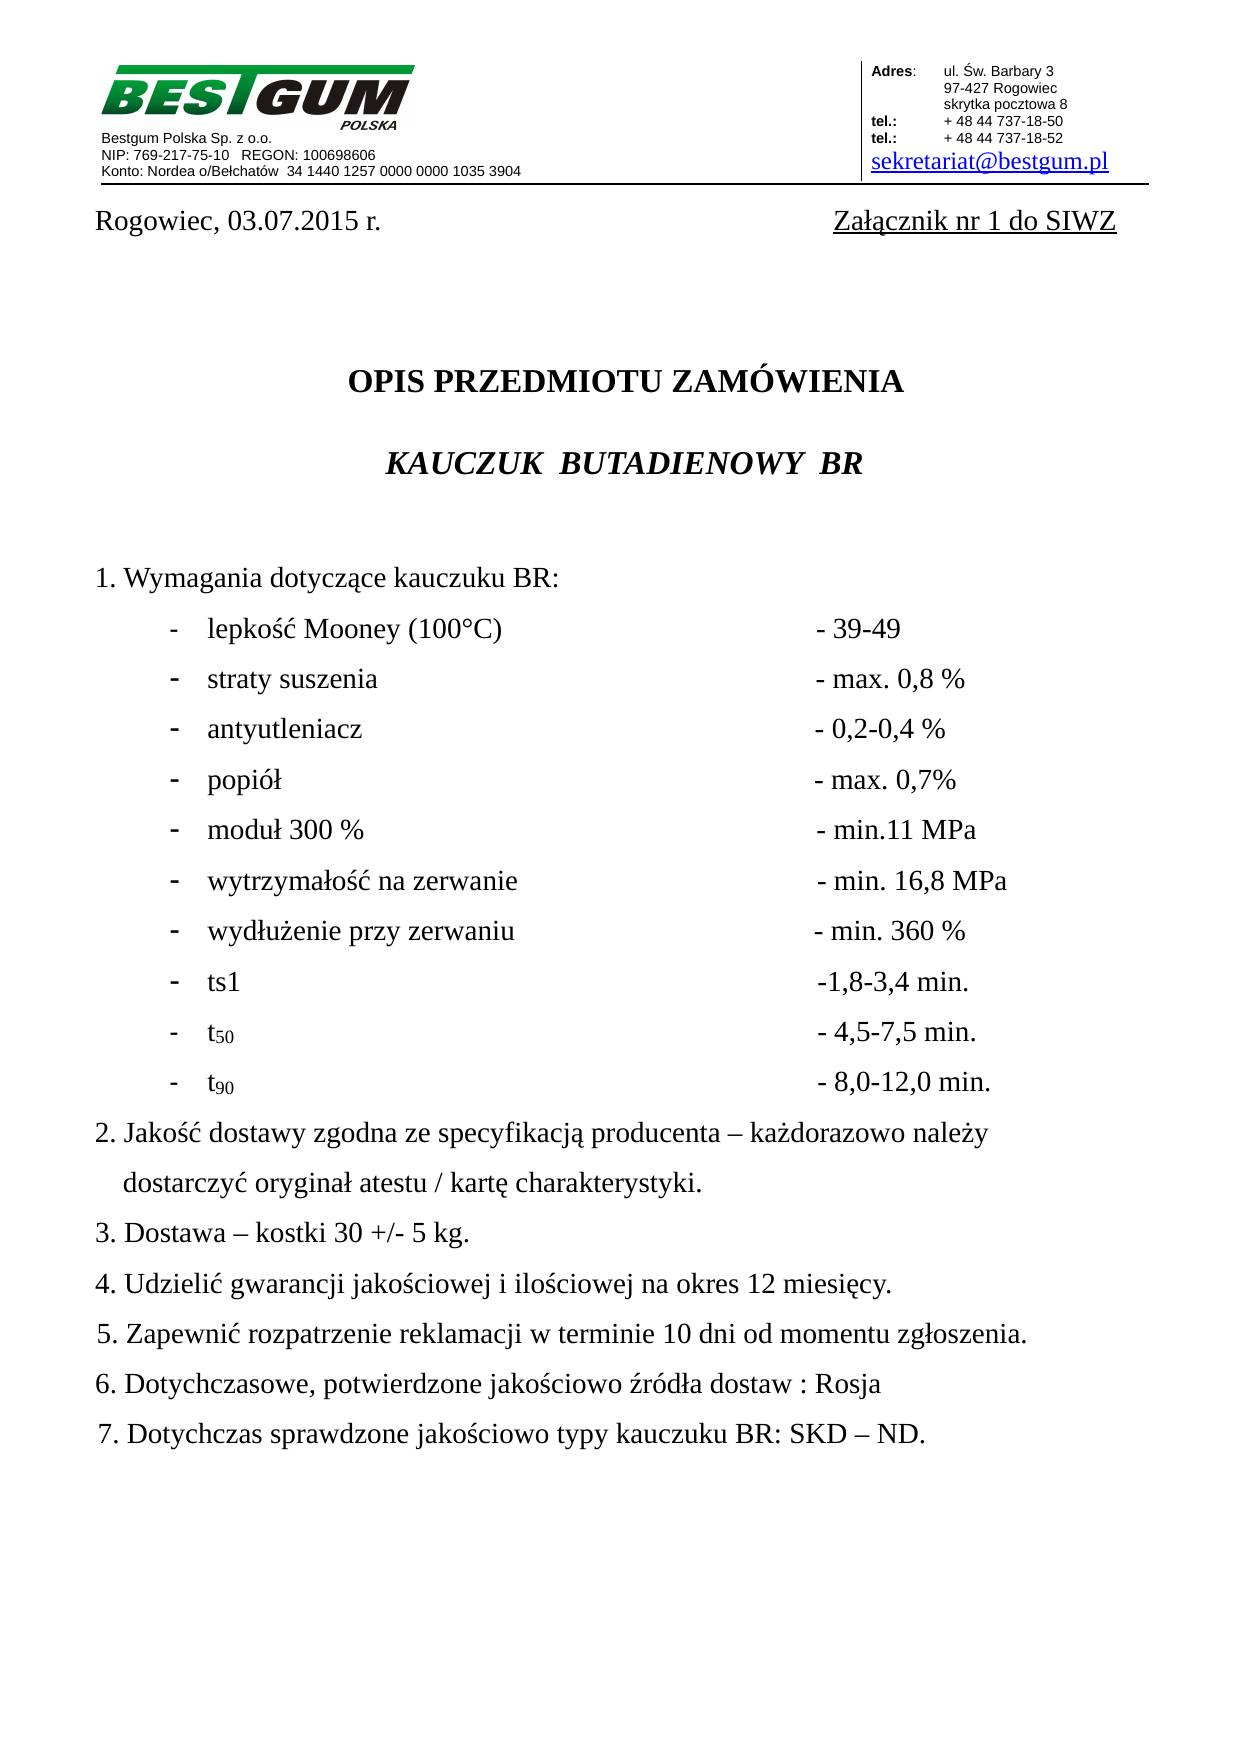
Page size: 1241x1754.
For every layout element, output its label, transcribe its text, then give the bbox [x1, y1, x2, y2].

list t50 - 4,5-7,5 min. [169, 1014, 1157, 1048]
text 2. Jakość dostawy zgodna ze specyfikacją producenta – każdorazowo należy [57, 1115, 1157, 1148]
list ts1 -1,8-3,4 min. [169, 964, 1157, 997]
list antyutleniacz - 0,2-0,4 % [169, 712, 1157, 745]
list popiół - max. 0,7% [169, 762, 1157, 796]
text Rogowiec, 03.07.2015 r. Załącznik nr 1 do SIWZ [94, 203, 1157, 237]
text dostarczyć oryginał atestu / kartę charakterystyki. [57, 1165, 1157, 1199]
list lepkość Mooney (100°C) - 39-49 [169, 611, 1157, 644]
text 4. Udzielić gwarancji jakościowej i ilościowej na okres 12 miesięcy. [0, 1266, 1157, 1299]
list t90 - 8,0-12,0 min. [169, 1064, 1157, 1098]
text 5. Zapewnić rozpatrzenie reklamacji w terminie 10 dni od momentu zgłoszenia. [0, 1316, 1157, 1349]
text 1. Wymagania dotyczące kauczuku BR: [94, 561, 1157, 594]
subtitle OPIS PRZEDMIOTU ZAMÓWIENIA [94, 361, 1157, 399]
text 3. Dostawa – kostki 30 +/- 5 kg. [0, 1215, 1157, 1249]
list wydłużenie przy zerwaniu - min. 360 % [169, 913, 1157, 947]
list straty suszenia - max. 0,8 % [169, 661, 1157, 695]
text KAUCZUK BUTADIENOWY BR [94, 444, 1157, 482]
list moduł 300 % - min.11 MPa [169, 812, 1157, 846]
list wytrzymałość na zerwanie - min. 16,8 MPa [169, 863, 1157, 897]
text 6. Dotychczasowe, potwierdzone jakościowo źródła dostaw : Rosja 7. Dotychczas sprawdzone jakościowo typy kauczuku BR: SKD – ND. [0, 1366, 1157, 1450]
